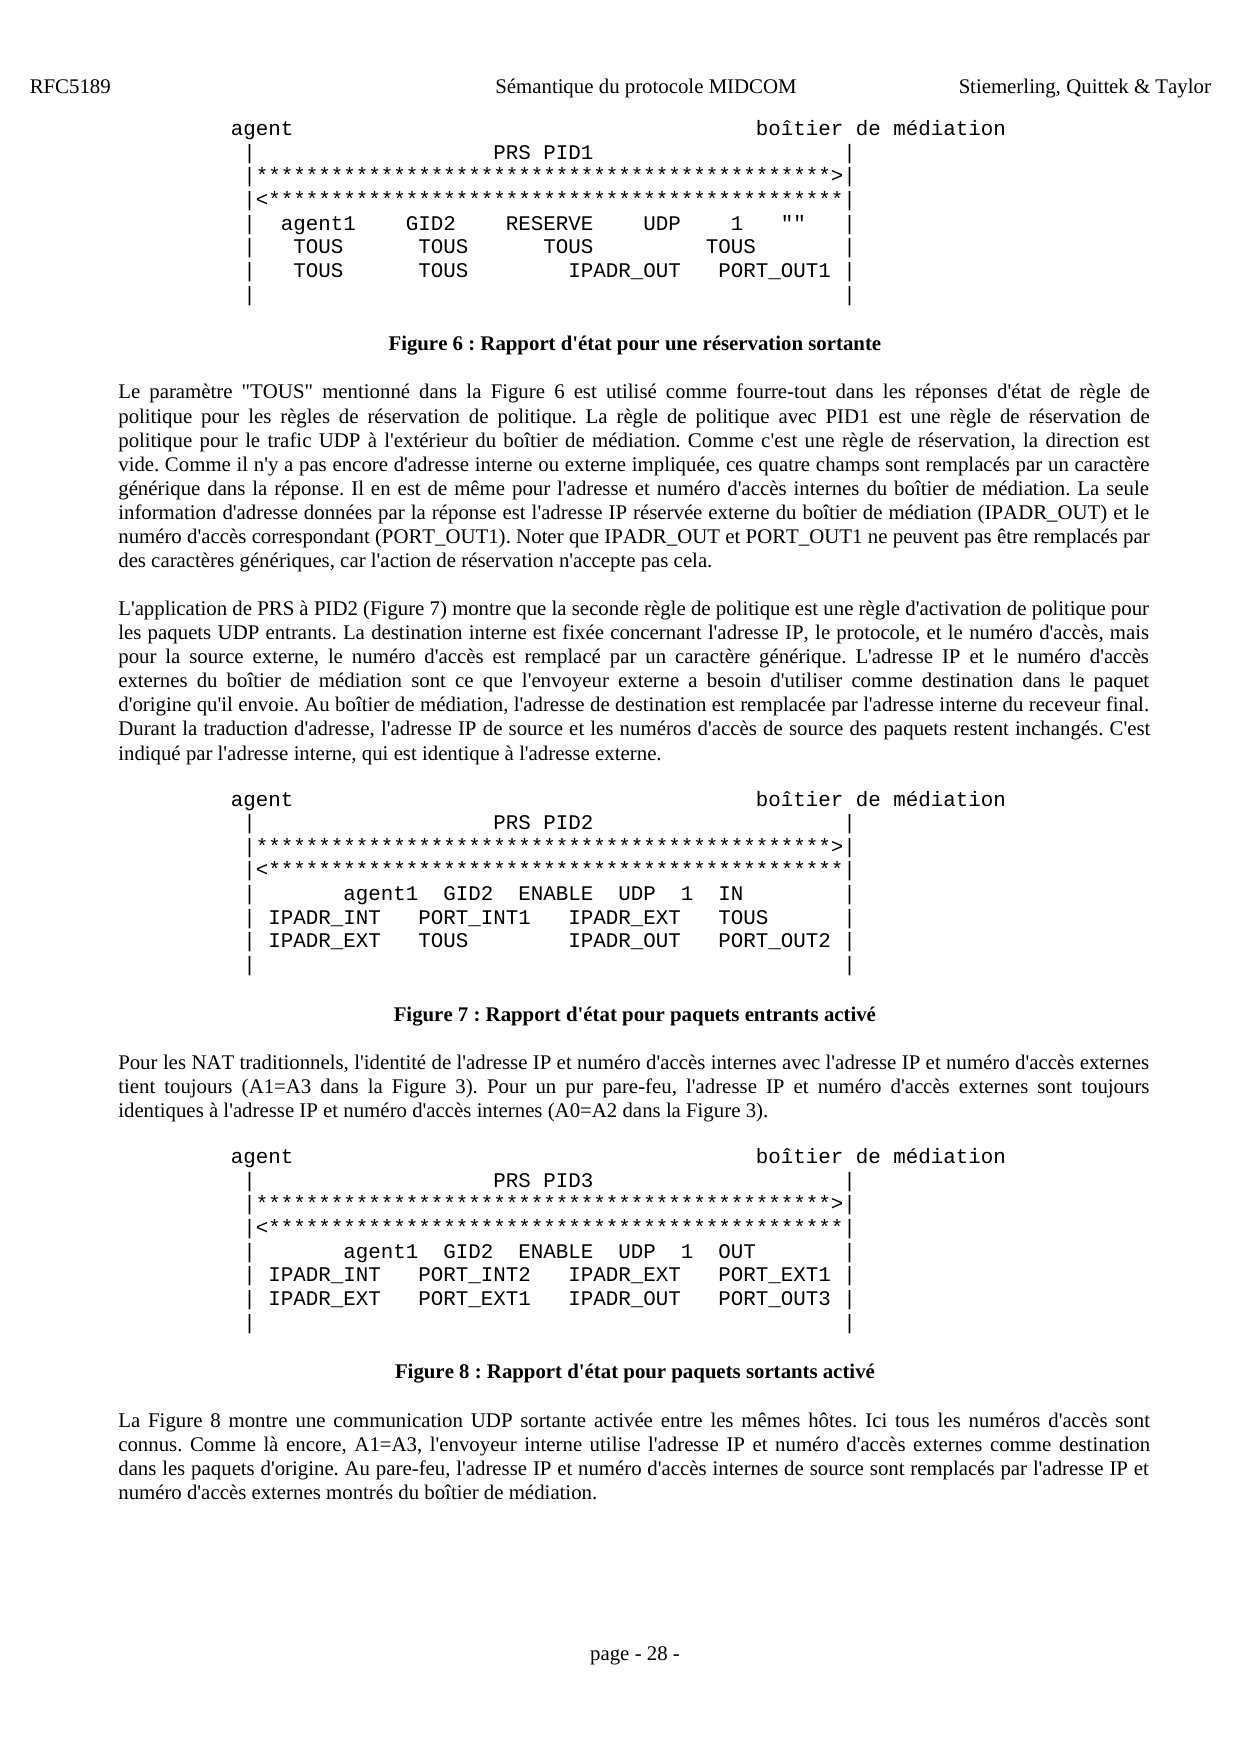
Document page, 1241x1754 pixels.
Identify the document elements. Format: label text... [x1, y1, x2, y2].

text | IPADR_INT PORT_INT1 IPADR_EXT TOUS | [118, 907, 1152, 930]
text | IPADR_INT PORT_INT2 IPADR_EXT PORT_EXT1 | [118, 1264, 1152, 1288]
subtitle Figure 8 : Rapport d'état pour paquets sortants activé [118, 1359, 1152, 1383]
text |<**********************************************| [118, 859, 1152, 883]
text | PRS PID3 | [118, 1170, 1152, 1193]
subtitle Figure 7 : Rapport d'état pour paquets entrants activé [118, 1002, 1152, 1026]
text |**********************************************>| [118, 836, 1152, 859]
subtitle Figure 6 : Rapport d'état pour une réservation sortante [118, 331, 1152, 355]
text | TOUS TOUS TOUS TOUS | [118, 236, 1152, 260]
text | agent1 GID2 ENABLE UDP 1 IN | [118, 883, 1152, 907]
text | | [118, 954, 1152, 978]
text |**********************************************>| [118, 165, 1152, 189]
text |<**********************************************| [118, 189, 1152, 213]
text agent boîtier de médiation [118, 1146, 1152, 1170]
text | IPADR_EXT PORT_EXT1 IPADR_OUT PORT_OUT3 | [118, 1288, 1152, 1312]
text | | [118, 1312, 1152, 1335]
text | IPADR_EXT TOUS IPADR_OUT PORT_OUT2 | [118, 930, 1152, 954]
text | PRS PID1 | [118, 142, 1152, 165]
text Le paramètre "TOUS" mentionné dans la Figure 6 est utilisé comme fourre-tout dans les réponses d'état de règle de politique pour les règles de réservation de politique. La règle de politique avec PID1 est une règle de réservation de politique pour le trafic UDP à l'extérieur du boîtier de médiation. Comme c'est une règle de réservation, la direction est vide. Comme il n'y a pas encore d'adresse interne ou externe impliquée, ces quatre champs sont remplacés par un caractère générique dans la réponse. Il en est de même pour l'adresse et numéro d'accès internes du boîtier de médiation. La seule information d'adresse données par la réponse est l'adresse IP réservée externe du boîtier de médiation (IPADR_OUT) et le numéro d'accès correspondant (PORT_OUT1). Noter que IPADR_OUT et PORT_OUT1 ne peuvent pas être remplacés par des caractères génériques, car l'action de réservation n'accepte pas cela. [118, 379, 1152, 572]
text Pour les NAT traditionnels, l'identité de l'adresse IP et numéro d'accès internes avec l'adresse IP et numéro d'accès externes tient toujours (A1=A3 dans la Figure 3). Pour un pur pare-feu, l'adresse IP et numéro d'accès externes sont toujours identiques à l'adresse IP et numéro d'accès internes (A0=A2 dans la Figure 3). [118, 1050, 1152, 1122]
text agent boîtier de médiation [118, 118, 1152, 142]
text | PRS PID2 | [118, 812, 1152, 836]
text La Figure 8 montre une communication UDP sortante activée entre les mêmes hôtes. Ici tous les numéros d'accès sont connus. Comme là encore, A1=A3, l'envoyeur interne utilise l'adresse IP et numéro d'accès externes comme destination dans les paquets d'origine. Au pare-feu, l'adresse IP et numéro d'accès internes de source sont remplacés par l'adresse IP et numéro d'accès externes montrés du boîtier de médiation. [118, 1407, 1152, 1504]
text | TOUS TOUS IPADR_OUT PORT_OUT1 | [118, 260, 1152, 284]
text |<**********************************************| [118, 1217, 1152, 1241]
text |**********************************************>| [118, 1193, 1152, 1217]
text | agent1 GID2 RESERVE UDP 1 "" | [118, 213, 1152, 236]
text agent boîtier de médiation [118, 788, 1152, 812]
text | agent1 GID2 ENABLE UDP 1 OUT | [118, 1241, 1152, 1264]
text L'application de PRS à PID2 (Figure 7) montre que la seconde règle de politique est une règle d'activation de politique pour les paquets UDP entrants. La destination interne est fixée concernant l'adresse IP, le protocole, et le numéro d'accès, mais pour la source externe, le numéro d'accès est remplacé par un caractère générique. L'adresse IP et le numéro d'accès externes du boîtier de médiation sont ce que l'envoyeur externe a besoin d'utiliser comme destination dans le paquet d'origine qu'il envoie. Au boîtier de médiation, l'adresse de destination est remplacée par l'adresse interne du receveur final. Durant la traduction d'adresse, l'adresse IP de source et les numéros d'accès de source des paquets restent inchangés. C'est indiqué par l'adresse interne, qui est identique à l'adresse externe. [118, 596, 1152, 764]
text | | [118, 284, 1152, 307]
